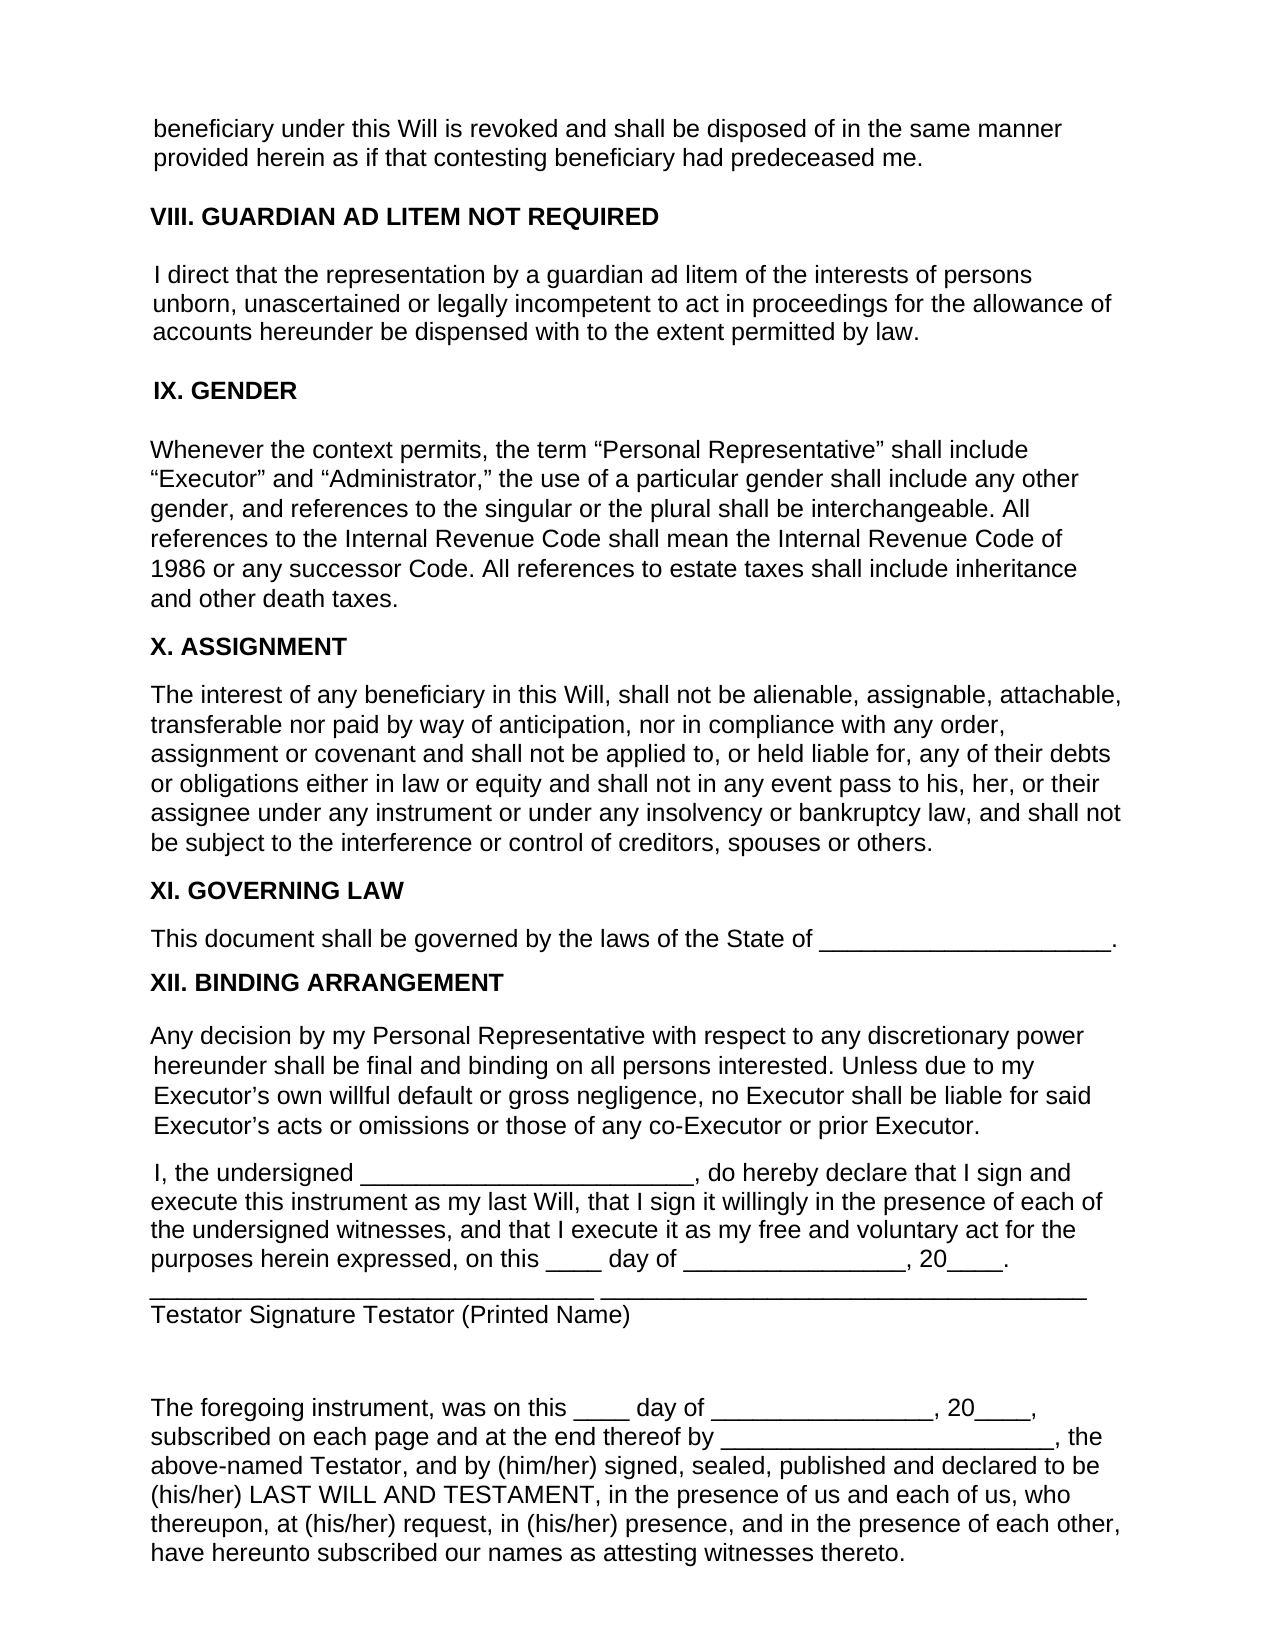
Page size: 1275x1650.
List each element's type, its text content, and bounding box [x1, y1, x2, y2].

text The interest of any beneficiary in this Will, shall not be alienable, assignable, attachable, transferable nor paid by way of anticipation, nor in compliance with any order, assignment or covenant and shall not be applied to, or held liable for, any of their debts or obligations either in law or equity and shall not in any event pass to his, her, or their assignee under any instrument or under any insolvency or bankruptcy law, and shall not be subject to the interference or control of creditors, spouses or others. [150, 680, 1124, 857]
text IX. GENDER [153, 376, 1132, 405]
text Whenever the context permits, the term “Personal Representative” shall include “Executor” and “Administrator,” the use of a particular gender shall include any other gender, and references to the singular or the plural shall be interchangeable. All references to the Internal Revenue Code shall mean the Internal Revenue Code of 1986 or any successor Code. All references to estate taxes shall include inheritance and other death taxes. [150, 434, 1081, 613]
text The foregoing instrument, was on this ____ day of ________________, 20____, subscribed on each page and at the end thereof by ________________________, the above-named Testator, and by (him/her) signed, sealed, published and declared to be (his/her) LAST WILL AND TESTAMENT, in the presence of us and each of us, who thereupon, at (his/her) request, in (his/her) presence, and in the presence of each other, have hereunto subscribed our names as attesting witnesses thereto. [150, 1393, 1122, 1566]
text Any decision by my Personal Representative with respect to any discretionary power hereunder shall be final and binding on all persons interested. Unless due to my Executor’s own willful default or gross negligence, no Executor shall be liable for said Executor’s acts or omissions or those of any co-Executor or prior Executor. [150, 1021, 1096, 1139]
text XI. GOVERNING LAW [150, 876, 1132, 904]
text I, the undersigned ________________________, do hereby declare that I sign and execute this instrument as my last Will, that I sign it willingly in the presence of each of the undersigned witnesses, and that I execute it as my free and voluntary act for the purposes herein expressed, on this ____ day of ________________, 20____. [150, 1158, 1105, 1272]
text I direct that the representation by a guardian ad litem of the interests of persons unborn, unascertained or legally incompetent to act in proceedings for the allowance of accounts hereunder be dispensed with to the extent permitted by law. [152, 260, 1124, 346]
text beneficiary under this Will is revoked and shall be disposed of in the same manner provided herein as if that contesting beneficiary had predeceased me. [153, 115, 1064, 172]
text This document shall be governed by the laws of the State of _____________________. XII. BINDING ARRANGEMENT [150, 924, 1121, 997]
text ________________________________ ___________________________________ Testator Signature Testator (Printed Name) [149, 1272, 1093, 1329]
text VIII. GUARDIAN AD LITEM NOT REQUIRED [150, 202, 1132, 231]
text X. ASSIGNMENT [150, 632, 1132, 661]
